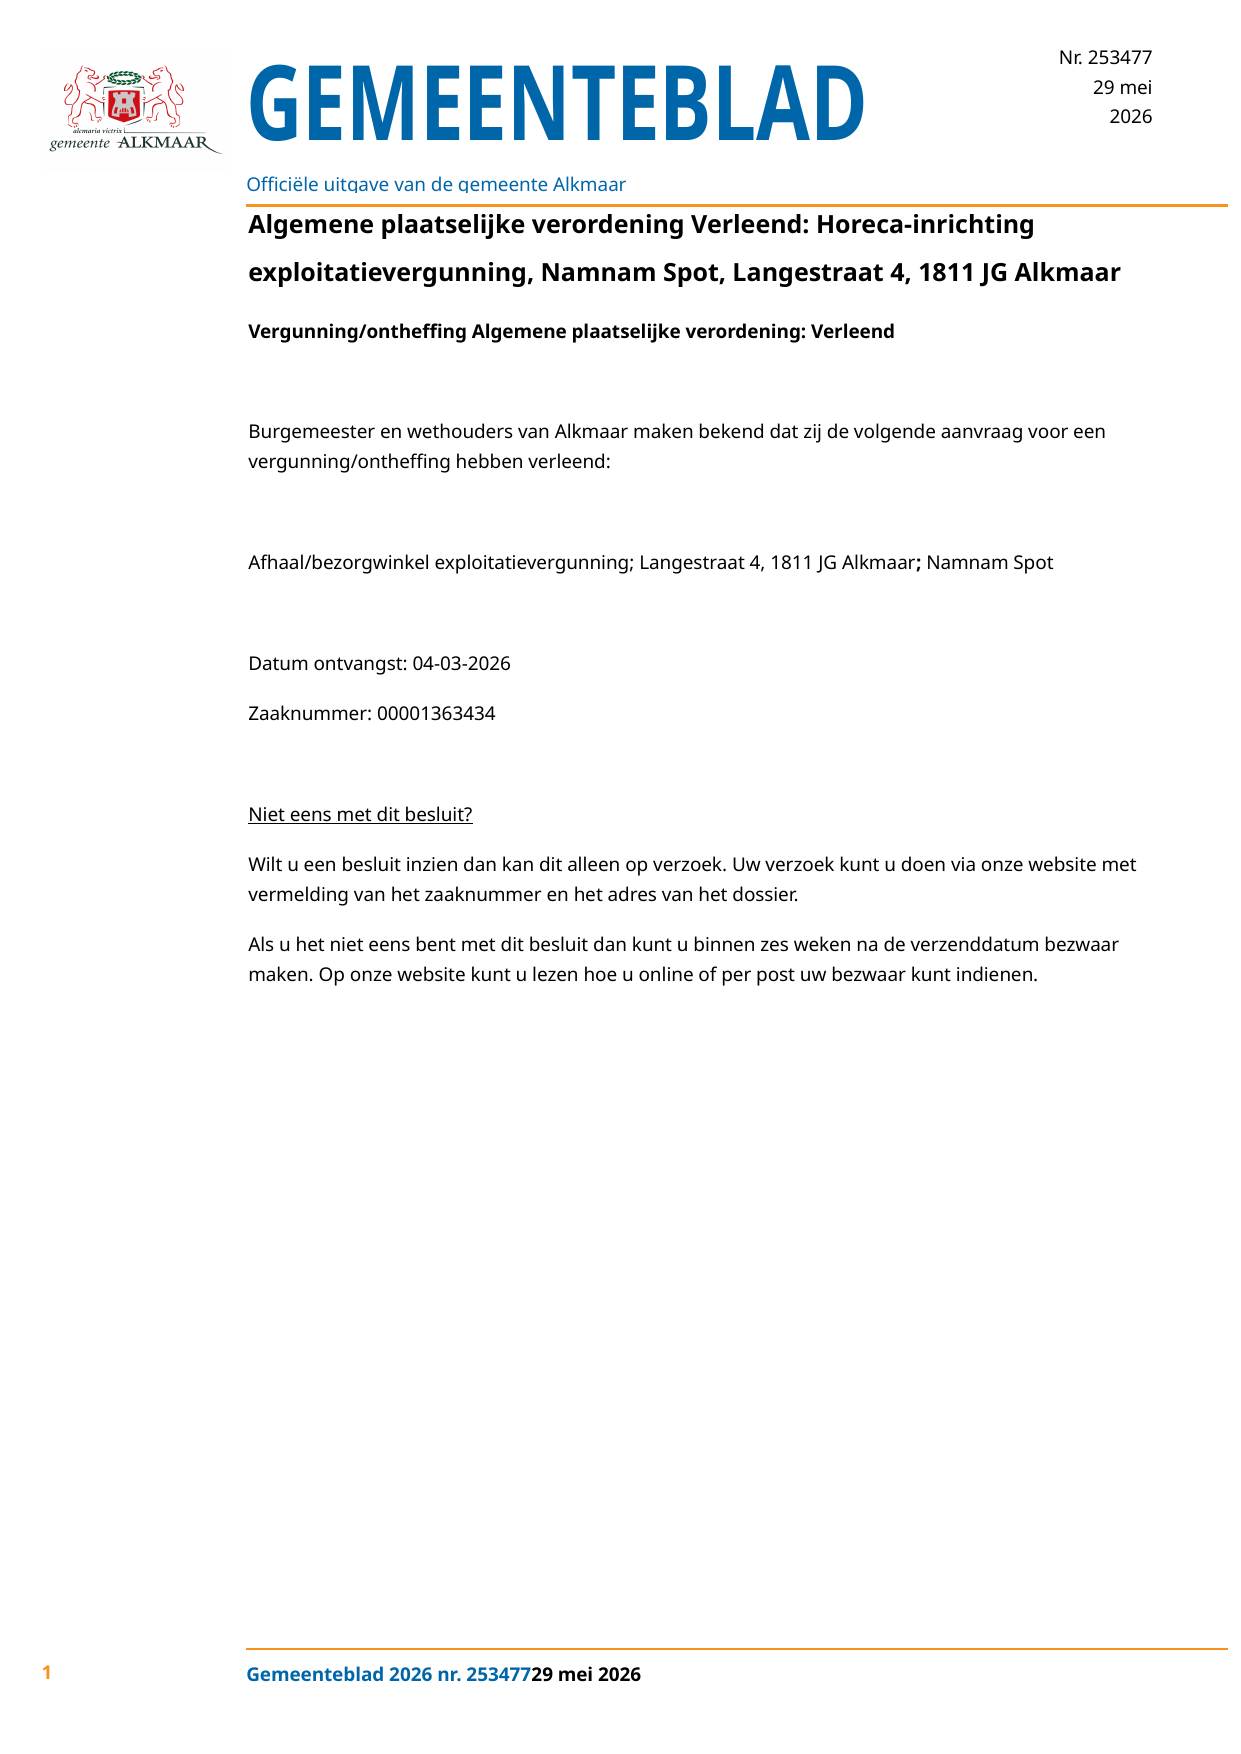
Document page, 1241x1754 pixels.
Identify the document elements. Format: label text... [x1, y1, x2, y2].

text Niet eens met dit besluit? [248, 801, 1152, 827]
text Burgemeester en wethouders van Alkmaar maken bekend dat zij de volgende aanvraag voor een vergunning/ontheffing hebben verleend: [248, 419, 1152, 474]
text Zaaknummer: 00001363434 [248, 700, 1152, 726]
text Afhaal/bezorgwinkel exploitatievergunning; Langestraat 4, 1811 JG Alkmaar; Namnam Spot [248, 549, 1152, 575]
picture [41, 47, 231, 172]
text Als u het niet eens bent met dit besluit dan kunt u binnen zes weken na de verzenddatum bezwaar maken. Op onze website kunt u lezen hoe u online of per post uw bezwaar kunt indienen. [248, 932, 1152, 987]
text Algemene plaatselijke verordening Verleend: Horeca-inrichting exploitatievergunning, Namnam Spot, Langestraat 4, 1811 JG Alkmaar [248, 207, 1152, 288]
text Wilt u een besluit inzien dan kan dit alleen op verzoek. Uw verzoek kunt u doen via onze website met vermelding van het zaaknummer en het adres van het dossier. [248, 852, 1152, 907]
text Vergunning/ontheffing Algemene plaatselijke verordening: Verleend [248, 318, 1152, 344]
text Datum ontvangst: 04-03-2026 [248, 650, 1152, 676]
